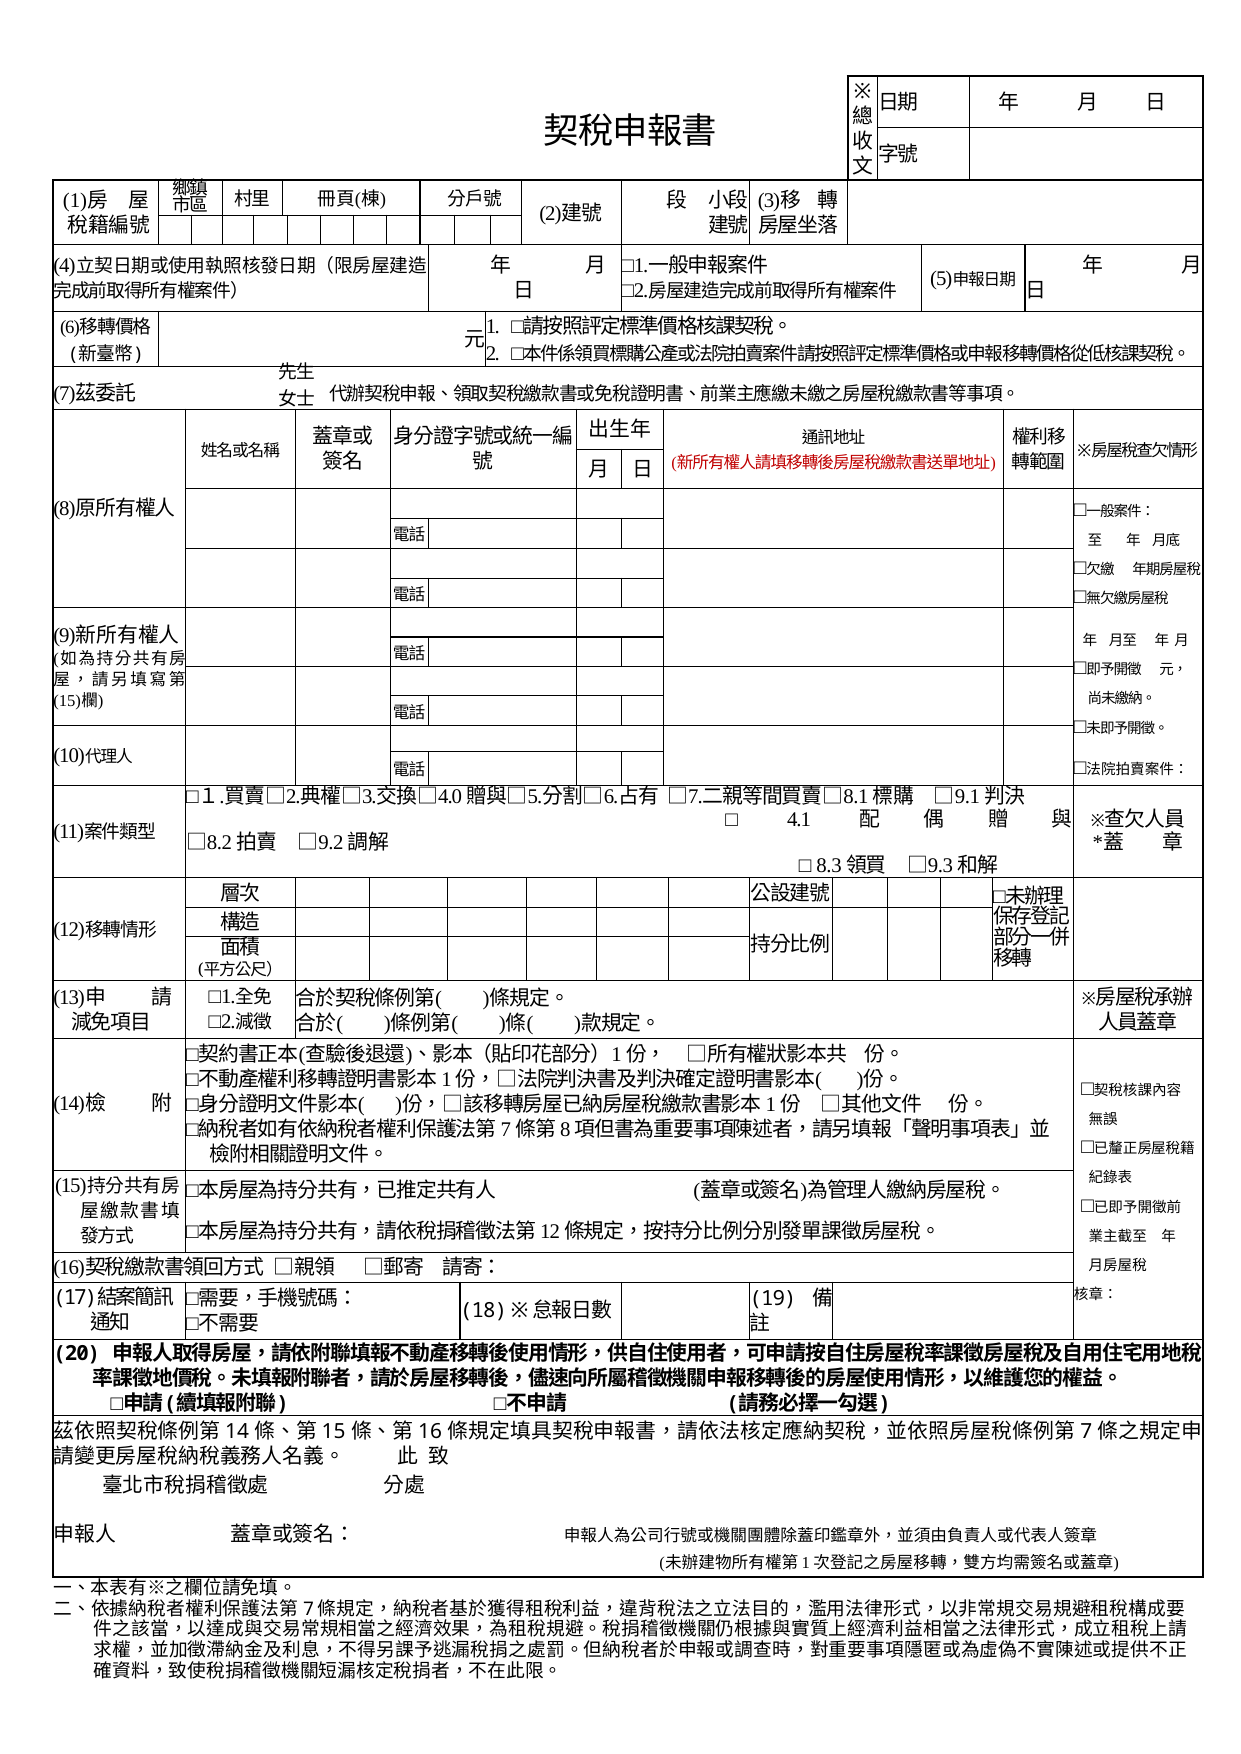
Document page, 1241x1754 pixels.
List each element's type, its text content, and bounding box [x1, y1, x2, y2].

table_cell [577, 752, 621, 784]
table_cell [577, 549, 663, 577]
table_cell 段 小段 建號 [622, 181, 749, 244]
table_cell [448, 908, 526, 936]
table_cell [429, 752, 576, 784]
table_cell [321, 216, 353, 244]
table_cell 月 [577, 450, 621, 488]
table_cell [288, 216, 320, 244]
table_cell 冊頁(棟) [283, 181, 419, 214]
table_cell 公設建號 [750, 878, 832, 907]
table_cell [941, 878, 992, 907]
table_cell □需要，手機號碼： □不需要 [186, 1283, 459, 1339]
table_cell [159, 216, 191, 244]
table_cell (4)立契日期或使用執照核發日期（限房屋建造完成前取得所有權案件） [54, 245, 428, 311]
table_cell [1004, 608, 1073, 666]
table_cell [669, 908, 749, 936]
table_cell [577, 667, 663, 695]
table_cell [970, 128, 1202, 179]
table_cell [296, 726, 390, 784]
table_cell (19)備註 [750, 1283, 832, 1339]
table_cell □未辦理保存登記部分一併移轉 [993, 878, 1073, 980]
table_cell 電話 [391, 579, 428, 607]
table_cell (3)移 轉 房屋坐落 [750, 181, 847, 244]
table_cell ※房屋稅承辦 人員蓋章 [1074, 981, 1202, 1037]
table_cell [527, 937, 596, 980]
table_cell [186, 667, 295, 725]
table_cell [254, 216, 287, 244]
table_cell [527, 878, 596, 907]
table_cell [622, 752, 663, 784]
table_cell [664, 608, 1003, 666]
table_cell [941, 908, 992, 980]
table_cell [833, 878, 887, 907]
table_cell 姓名或名稱 [186, 410, 295, 488]
table_cell 代辦契稅申報、領取契稅繳款書或免稅證明書、前業主應繳未繳之房屋稅繳款書等事項。 [329, 367, 1202, 408]
table_cell 電話 [391, 519, 428, 548]
table_cell [223, 216, 253, 244]
table_cell [421, 216, 454, 244]
table_cell 1. □請按照評定標準價格核課契稅。 2. □本件係領買標購公產或法院拍賣案件請按照評定標準價格或申報移轉價格從低核課契稅。 [486, 312, 1202, 366]
table_cell [577, 579, 621, 607]
table_cell 持分比例 [750, 908, 832, 980]
table_cell (15)持分共有房屋繳款書填發方式 [54, 1171, 185, 1252]
table_cell [391, 726, 576, 751]
table_header 契稅申報書 [53, 75, 847, 179]
table_cell 身分證字號或統一編號 [391, 410, 576, 488]
table_cell 層次 [186, 878, 295, 907]
table_cell (20) 申報人取得房屋，請依附聯填報不動產移轉後使用情形，供自住使用者，可申請按自住房屋稅率課徵房屋稅及自用住宅用地稅率課徵地價稅。未填報附聯者，請於房屋移轉後，儘速向所屬稽徵機關申報移轉後的房屋使用情形，以維護您的權益。 □申請(續填報附聯) □不申請 (請務必擇一勾選) [54, 1340, 1202, 1415]
table_cell [296, 667, 390, 725]
table_cell [186, 608, 295, 666]
table_cell [833, 1283, 1073, 1339]
table_cell (9)新所有權人 (如為持分共有房屋，請另填寫第(15)欄) [54, 608, 185, 725]
table_cell 茲依照契稅條例第14 條、第15 條、第16 條規定填具契稅申報書，請依法核定應納契稅，並依照房屋稅條例第7 條之規定申請變更房屋稅納稅義務人名義。 此 致 臺北市稅捐稽徵處 分處 申報人 蓋章或簽名： 申報人為公司行號或機關團體除蓋印鑑章外，並須由負責人或代表人簽章 (未辦建物所有權第1次登記之房屋移轉，雙方均需簽名或蓋章) [54, 1416, 1202, 1576]
table_header ※總收文 [849, 77, 877, 179]
table_cell 年 月 日 [429, 245, 621, 311]
table_cell [597, 908, 668, 936]
table_cell 年 月 日 [1026, 245, 1202, 311]
table_cell (1)房 屋 稅籍編號 [54, 181, 158, 244]
table_cell [387, 216, 419, 244]
table_cell [664, 549, 1003, 607]
table_cell [848, 181, 1202, 244]
table_cell [1074, 878, 1202, 980]
table_cell [1004, 549, 1073, 607]
table_cell [391, 608, 576, 636]
table_cell □１.買賣□2.典權□3.交換□4.0贈與□5.分割□6.占有 □7.二親等間買賣□8.1標購 □9.1判決 □ 4.1配偶贈與 □8.2拍賣 □9.2調解 □ 8.3領買 □9.3和解 [186, 786, 1073, 877]
table_cell [664, 726, 1003, 784]
table_cell [491, 216, 521, 244]
table_cell [664, 489, 1003, 548]
table_cell [391, 549, 576, 577]
table_cell [429, 519, 576, 548]
table_cell □1.全免 □2.減徵 [186, 981, 295, 1037]
table_cell 權利移轉範圍 [1004, 410, 1073, 488]
table_cell 出生年 [577, 410, 663, 449]
table_cell 構造 [186, 908, 295, 936]
table_cell [833, 908, 887, 980]
table_cell [664, 667, 1003, 725]
table_cell [186, 489, 295, 548]
table_cell [577, 519, 621, 548]
table_cell 蓋章或 簽名 [296, 410, 390, 488]
table_cell □1.一般申報案件 □2.房屋建造完成前取得所有權案件 [622, 245, 921, 311]
table_cell [622, 1283, 749, 1339]
table_cell [296, 608, 390, 666]
table_cell (10)代理人 [54, 726, 185, 784]
table_cell [622, 696, 663, 725]
table_cell [391, 667, 576, 695]
table_cell [370, 878, 447, 907]
text 二、依據納稅者權利保護法第7條規定，納稅者基於獲得租稅利益，違背稅法之立法目的，濫用法律形式，以非常規交易規避租稅構成要件之該當，以達成與交易常規相當之經濟效果，為租稅規避。稅捐稽徵機關仍根據與實質上經濟利益相當之法律形式，成立租稅上請求權，並加徵滯納金及利息，不得另課予逃漏稅捐之處罰。但納稅者於申報或調查時，對重要事項隱匿或為虛偽不實陳述或提供不正確資料，致使稅捐稽徵機關短漏核定稅捐者，不在此限。 [53, 1598, 1187, 1682]
table_cell [448, 878, 526, 907]
table_cell (18)※怠報日數 [461, 1283, 621, 1339]
table_cell [429, 696, 576, 725]
table_cell [527, 908, 596, 936]
table_cell [622, 638, 663, 666]
table_cell [597, 937, 668, 980]
table_cell 電話 [391, 696, 428, 725]
table_cell [354, 216, 386, 244]
table_cell [192, 216, 222, 244]
table_cell [429, 579, 576, 607]
table_cell (7)茲委託 先生女士 [54, 367, 329, 408]
table_cell (16)契稅繳款書領回方式 □親領 □郵寄 請寄： [54, 1253, 1073, 1282]
table_cell (6)移轉價格 (新臺幣) [54, 312, 158, 366]
table_cell (5)申報日期 [922, 245, 1024, 311]
table_cell (14)檢 附 [54, 1039, 185, 1170]
table_cell [370, 908, 447, 936]
table_cell [296, 489, 390, 548]
table_cell [391, 489, 576, 517]
table_cell 通訊地址 (新所有權人請填移轉後房屋稅繳款書送單地址) [664, 410, 1003, 488]
table_cell ※查欠人員 *蓋 章 [1074, 786, 1202, 877]
table_cell [296, 908, 369, 936]
table_cell [186, 549, 295, 607]
table_cell □一般案件： 至 年 月底 □欠繳 年期房屋稅 □無欠繳房屋稅 年 月至 年 月 □即予開徵 元， 尚未繳納。 □未即予開徵。 □法院拍賣案件： [1074, 489, 1202, 784]
table_cell [622, 519, 663, 548]
table_cell [577, 638, 621, 666]
table_cell [370, 937, 447, 980]
table_cell [669, 878, 749, 907]
table_cell (13)申 請 減免項目 [54, 981, 185, 1037]
table_cell [1004, 667, 1073, 725]
table_cell 鄉鎮 市區 [159, 181, 222, 214]
table_cell [1004, 489, 1073, 548]
table_cell 合於契稅條例第( )條規定。 合於( )條例第( )條( )款規定。 [296, 981, 1073, 1037]
table_cell [186, 726, 295, 784]
table_cell [577, 608, 663, 636]
table_cell [577, 726, 663, 751]
table_cell □本房屋為持分共有，已推定共有人 (蓋章或簽名)為管理人繳納房屋稅。 □本房屋為持分共有，請依稅捐稽徵法第12條規定，按持分比例分別發單課徵房屋稅。 [186, 1171, 1073, 1252]
table_header 日期 [878, 77, 969, 127]
table_cell [622, 579, 663, 607]
table_cell 日 [622, 450, 663, 488]
table_cell [455, 216, 490, 244]
table_cell [888, 908, 940, 980]
table_cell 村里 [223, 181, 282, 214]
table_cell [577, 696, 621, 725]
table_header 年 月 日 [970, 77, 1202, 127]
table_cell 電話 [391, 752, 428, 784]
table_cell [888, 878, 940, 907]
table_cell 字號 [878, 128, 969, 179]
table_cell (11)案件類型 [54, 786, 185, 877]
table_cell 面積 (平方公尺） [186, 937, 295, 980]
table_cell [597, 878, 668, 907]
table_cell (12)移轉情形 [54, 878, 185, 980]
table_cell [429, 638, 576, 666]
table_cell □契稅核課內容 無誤 □已釐正房屋稅籍 紀錄表 □已即予開徵前 業主截至 年 月房屋稅 核章： [1074, 1039, 1202, 1339]
table_cell 分戶號 [421, 181, 521, 214]
table_cell [669, 937, 749, 980]
table_cell [296, 878, 369, 907]
table_cell (17)結案簡訊通知 [54, 1283, 185, 1339]
table_cell [448, 937, 526, 980]
table_cell [577, 489, 663, 517]
table_cell (2)建號 [522, 181, 621, 244]
table_cell [296, 549, 390, 607]
table_cell 電話 [391, 638, 428, 666]
table_cell □契約書正本(查驗後退還)、影本（貼印花部分）1份， □所有權狀影本共 份。 □不動產權利移轉證明書影本1份，□法院判決書及判決確定證明書影本( )份。 □身分證明文件影本( )份，□該移轉房屋已納房屋稅繳款書影本1份 □其他文件 份。 □納稅者如有依納稅者權利保護法第7條第8項但書為重要事項陳述者，請另填報「聲明事項表」並檢附相關證明文件。 [186, 1039, 1073, 1170]
table_cell [1004, 726, 1073, 784]
table_cell 元 [159, 312, 485, 366]
table_cell ※房屋稅查欠情形 [1074, 410, 1202, 488]
table_cell [296, 937, 369, 980]
table_cell (8)原所有權人 [54, 410, 185, 607]
text 一、本表有※之欄位請免填。 [53, 1578, 1187, 1598]
